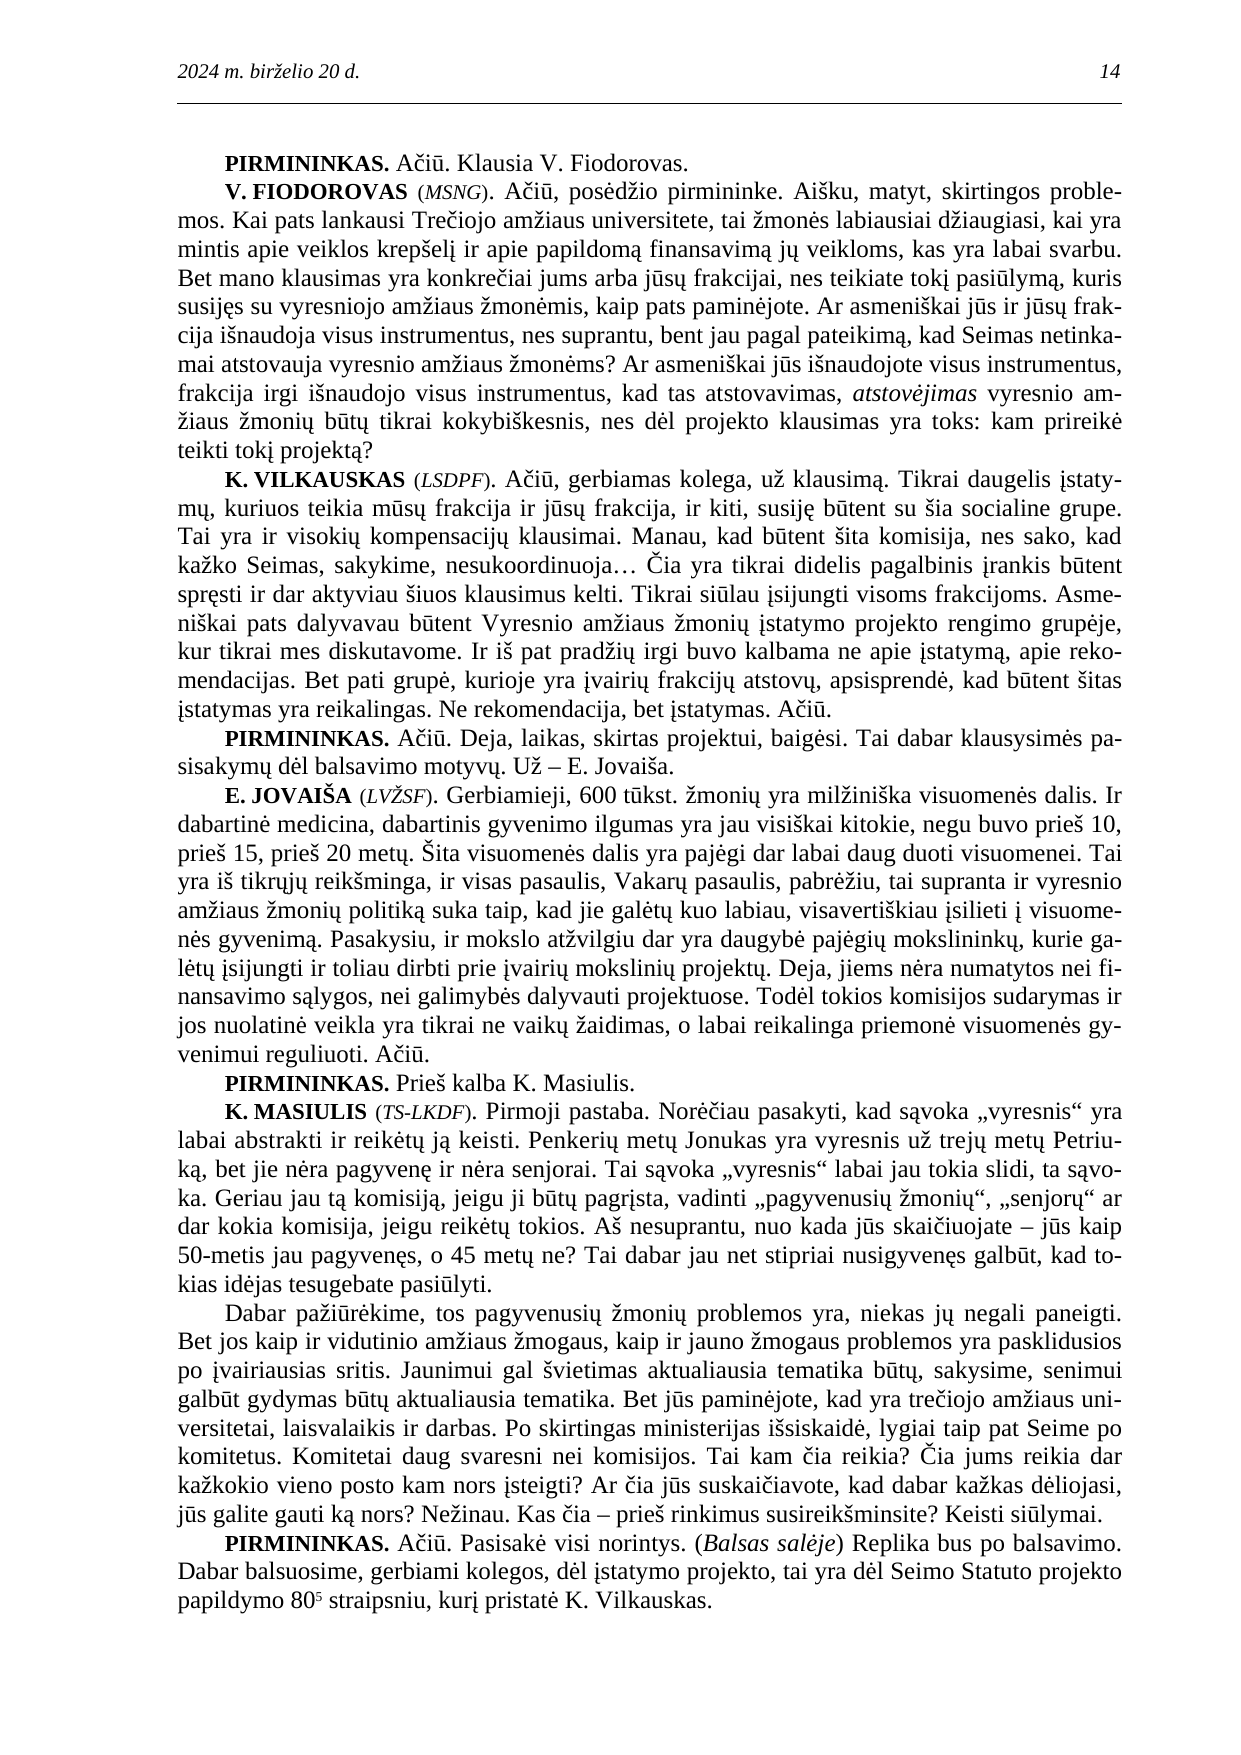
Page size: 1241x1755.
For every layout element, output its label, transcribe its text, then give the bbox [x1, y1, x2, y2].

text V. FIODOROVAS (MSNG). Ačiū, po­sė­džio pir­mi­nin­ke. Aiš­ku, ma­tyt, skir­tin­gos pro­ble­mos. Kai pats lan­kau­si Tre­čio­jo am­žiaus uni­ver­si­te­te, tai žmo­nės la­biau­siai džiau­gia­si, kai yra min­tis apie veik­los krep­še­lį ir apie pa­pil­do­mą fi­nan­sa­vi­mą jų veik­loms, kas yra la­bai svar­bu. Bet ma­no klau­si­mas yra kon­kre­čiai jums ar­ba jū­sų frak­ci­jai, nes tei­kia­te to­kį pa­siū­ly­mą, ku­ris su­si­jęs su vy­res­nio­jo am­žiaus žmo­nė­mis, kaip pats pa­mi­nė­jo­te. Ar as­me­niš­kai jūs ir jū­sų frak­ci­ja iš­nau­do­ja vi­sus in­stru­men­tus, nes su­pran­tu, bent jau pa­gal pa­tei­ki­mą, kad Sei­mas ne­tin­ka­mai at­sto­vau­ja vy­res­nio am­žiaus žmo­nėms? Ar as­me­niš­kai jūs iš­nau­do­jo­te vi­sus in­stru­men­tus, frak­ci­ja ir­gi iš­nau­do­jo vi­sus in­stru­men­tus, kad tas at­sto­va­vi­mas, at­sto­vė­ji­mas vy­res­nio am­žiaus žmo­nių bū­tų tik­rai ko­ky­biš­kes­nis, nes dėl pro­jek­to klau­si­mas yra toks: kam pri­rei­kė teik­ti to­kį pro­jek­tą? [177, 176, 1122, 464]
text PIRMININKAS. Prieš kal­ba K. Ma­siu­lis. [177, 1068, 1122, 1096]
text PIRMININKAS. Ačiū. Pa­si­sa­kė vi­si no­rin­tys. (Bal­sas sa­lė­je) Re­pli­ka bus po bal­sa­vi­mo. Da­bar bal­suo­si­me, ger­bia­mi ko­le­gos, dėl įsta­ty­mo pro­jek­to, tai yra dėl Sei­mo Sta­tu­to pro­jek­to pa­pil­dy­mo 805 straips­niu, ku­rį pri­sta­tė K. Vil­kaus­kas. [177, 1528, 1122, 1614]
text K. MASIULIS (TS-LKDF). Pir­mo­ji pa­sta­ba. No­rė­čiau pa­sa­ky­ti, kad są­vo­ka „vy­res­nis“ yra la­bai abst­rak­ti ir rei­kė­tų ją keis­ti. Pen­ke­rių me­tų Jo­nu­kas yra vy­res­nis už tre­jų me­tų Pet­riu­ką, bet jie nė­ra pa­gy­ve­nę ir nė­ra sen­jo­rai. Tai są­vo­ka „vy­res­nis“ la­bai jau to­kia sli­di, ta są­vo­ka. Ge­riau jau tą ko­mi­si­ją, jei­gu ji bū­tų pa­grįs­ta, va­din­ti „pa­gy­ve­nu­sių žmo­nių“, „sen­jo­rų“ ar dar ko­kia ko­mi­si­ja, jei­gu rei­kė­tų to­kios. Aš ne­su­pran­tu, nuo ka­da jūs skai­čiuo­ja­te – jūs kaip 50-me­tis jau pa­gy­ve­nęs, o 45 me­tų ne? Tai da­bar jau net stip­riai nu­si­gy­ve­nęs gal­būt, kad to­kias idė­jas te­su­ge­ba­te pa­siū­ly­ti. [177, 1096, 1122, 1298]
text K. VILKAUSKAS (LSDPF). Ačiū, ger­bia­mas ko­le­ga, už klau­si­mą. Tik­rai dau­ge­lis įsta­ty­mų, ku­riuos tei­kia mū­sų frak­ci­ja ir jū­sų frak­ci­ja, ir ki­ti, su­si­ję bū­tent su šia so­cia­li­ne gru­pe. Tai yra ir vi­so­kių kom­pen­sa­ci­jų klau­si­mai. Ma­nau, kad bū­tent ši­ta ko­mi­si­ja, nes sa­ko, kad kaž­ko Sei­mas, sa­ky­ki­me, ne­su­ko­or­di­nuo­ja… Čia yra tik­rai di­de­lis pa­gal­bi­nis įran­kis bū­tent spręs­ti ir dar ak­ty­viau šiuos klau­si­mus kel­ti. Tik­rai siū­lau įsi­jung­ti vi­soms frak­ci­joms. As­me­niš­kai pats da­ly­va­vau bū­tent Vy­res­nio am­žiaus žmonių įsta­ty­mo pro­jek­to ren­gi­mo gru­pė­je, kur tik­rai mes dis­ku­ta­vo­me. Ir iš pat pra­džių ir­gi bu­vo kal­ba­ma ne apie įsta­ty­mą, apie re­ko­men­da­ci­jas. Bet pa­ti gru­pė, ku­rio­je yra įvai­rių frak­ci­jų at­sto­vų, ap­si­spren­dė, kad bū­tent ši­tas įsta­ty­mas yra rei­ka­lin­gas. Ne re­ko­men­da­ci­ja, bet įsta­ty­mas. Ačiū. [177, 464, 1122, 723]
text PIRMININKAS. Ačiū. De­ja, lai­kas, skir­tas pro­jek­tui, bai­gė­si. Tai da­bar klau­sy­si­mės pa­si­sa­ky­mų dėl bal­sa­vi­mo mo­ty­vų. Už – E. Jo­vai­ša. [177, 723, 1122, 780]
text Da­bar pa­žiū­rė­ki­me, tos pa­gy­ve­nu­sių žmo­nių pro­ble­mos yra, nie­kas jų ne­ga­li pa­neig­ti. Bet jos kaip ir vi­du­ti­nio am­žiaus žmo­gaus, kaip ir jau­no žmo­gaus pro­ble­mos yra pa­skli­du­sios po įvai­riau­sias sri­tis. Jau­ni­mui gal švie­ti­mas ak­tu­a­liau­sia te­ma­ti­ka bū­tų, sa­ky­si­me, se­ni­mui gal­būt gy­dy­mas bū­tų ak­tu­a­liau­sia te­ma­ti­ka. Bet jūs pa­mi­nė­jo­te, kad yra tre­čio­jo am­žiaus uni­ver­si­te­tai, lais­va­lai­kis ir dar­bas. Po skir­tin­gas mi­nis­te­ri­jas iš­si­skai­dė, ly­giai taip pat Sei­me po ko­mi­te­tus. Ko­mi­te­tai daug sva­res­ni nei ko­mi­si­jos. Tai kam čia rei­kia? Čia jums rei­kia dar kaž­ko­kio vie­no pos­to kam nors įsteig­ti? Ar čia jūs su­skai­čia­vo­te, kad da­bar kaž­kas dė­lio­ja­si, jūs ga­li­te gau­ti ką nors? Ne­ži­nau. Kas čia – prieš rin­ki­mus su­si­reikš­min­si­te? Keis­ti siū­ly­mai. [177, 1298, 1122, 1528]
text E. JOVAIŠA (LVŽSF). Ger­bia­mie­ji, 600 tūkst. žmo­nių yra mil­ži­niš­ka vi­suo­me­nės da­lis. Ir da­bar­ti­nė me­di­ci­na, da­bar­ti­nis gy­ve­ni­mo il­gu­mas yra jau vi­siš­kai ki­to­kie, ne­gu bu­vo prieš 10, prieš 15, prieš 20 me­tų. Ši­ta vi­suo­me­nės da­lis yra pa­jė­gi dar la­bai daug duo­ti vi­suo­me­nei. Tai yra iš tik­rų­jų reikš­min­ga, ir vi­sas pa­sau­lis, Va­ka­rų pa­sau­lis, pa­brė­žiu, tai su­pran­ta ir vy­res­nio am­žiaus žmo­nių po­li­ti­ką su­ka taip, kad jie ga­lė­tų kuo la­biau, vi­sa­ver­tiš­kiau įsi­lie­ti į vi­suo­me­nės gy­ve­ni­mą. Pa­sa­ky­siu, ir moks­lo at­žvil­giu dar yra dau­gy­bė pa­jė­gių moks­li­nin­kų, ku­rie ga­lė­tų įsi­jung­ti ir to­liau dirb­ti prie įvai­rių moks­li­nių pro­jek­tų. De­ja, jiems nė­ra nu­ma­ty­tos nei fi­nan­sa­vi­mo są­ly­gos, nei ga­li­my­bės da­ly­vau­ti pro­jek­tuo­se. To­dėl to­kios ko­mi­si­jos su­da­ry­mas ir jos nuo­la­ti­nė veik­la yra tik­rai ne vai­kų žai­di­mas, o la­bai rei­ka­lin­ga prie­mo­nė vi­suo­me­nės gy­ve­ni­mui re­gu­liuo­ti. Ačiū. [177, 780, 1122, 1068]
text PIRMININKAS. Ačiū. Klau­sia V. Fio­do­ro­vas. [177, 148, 1122, 176]
